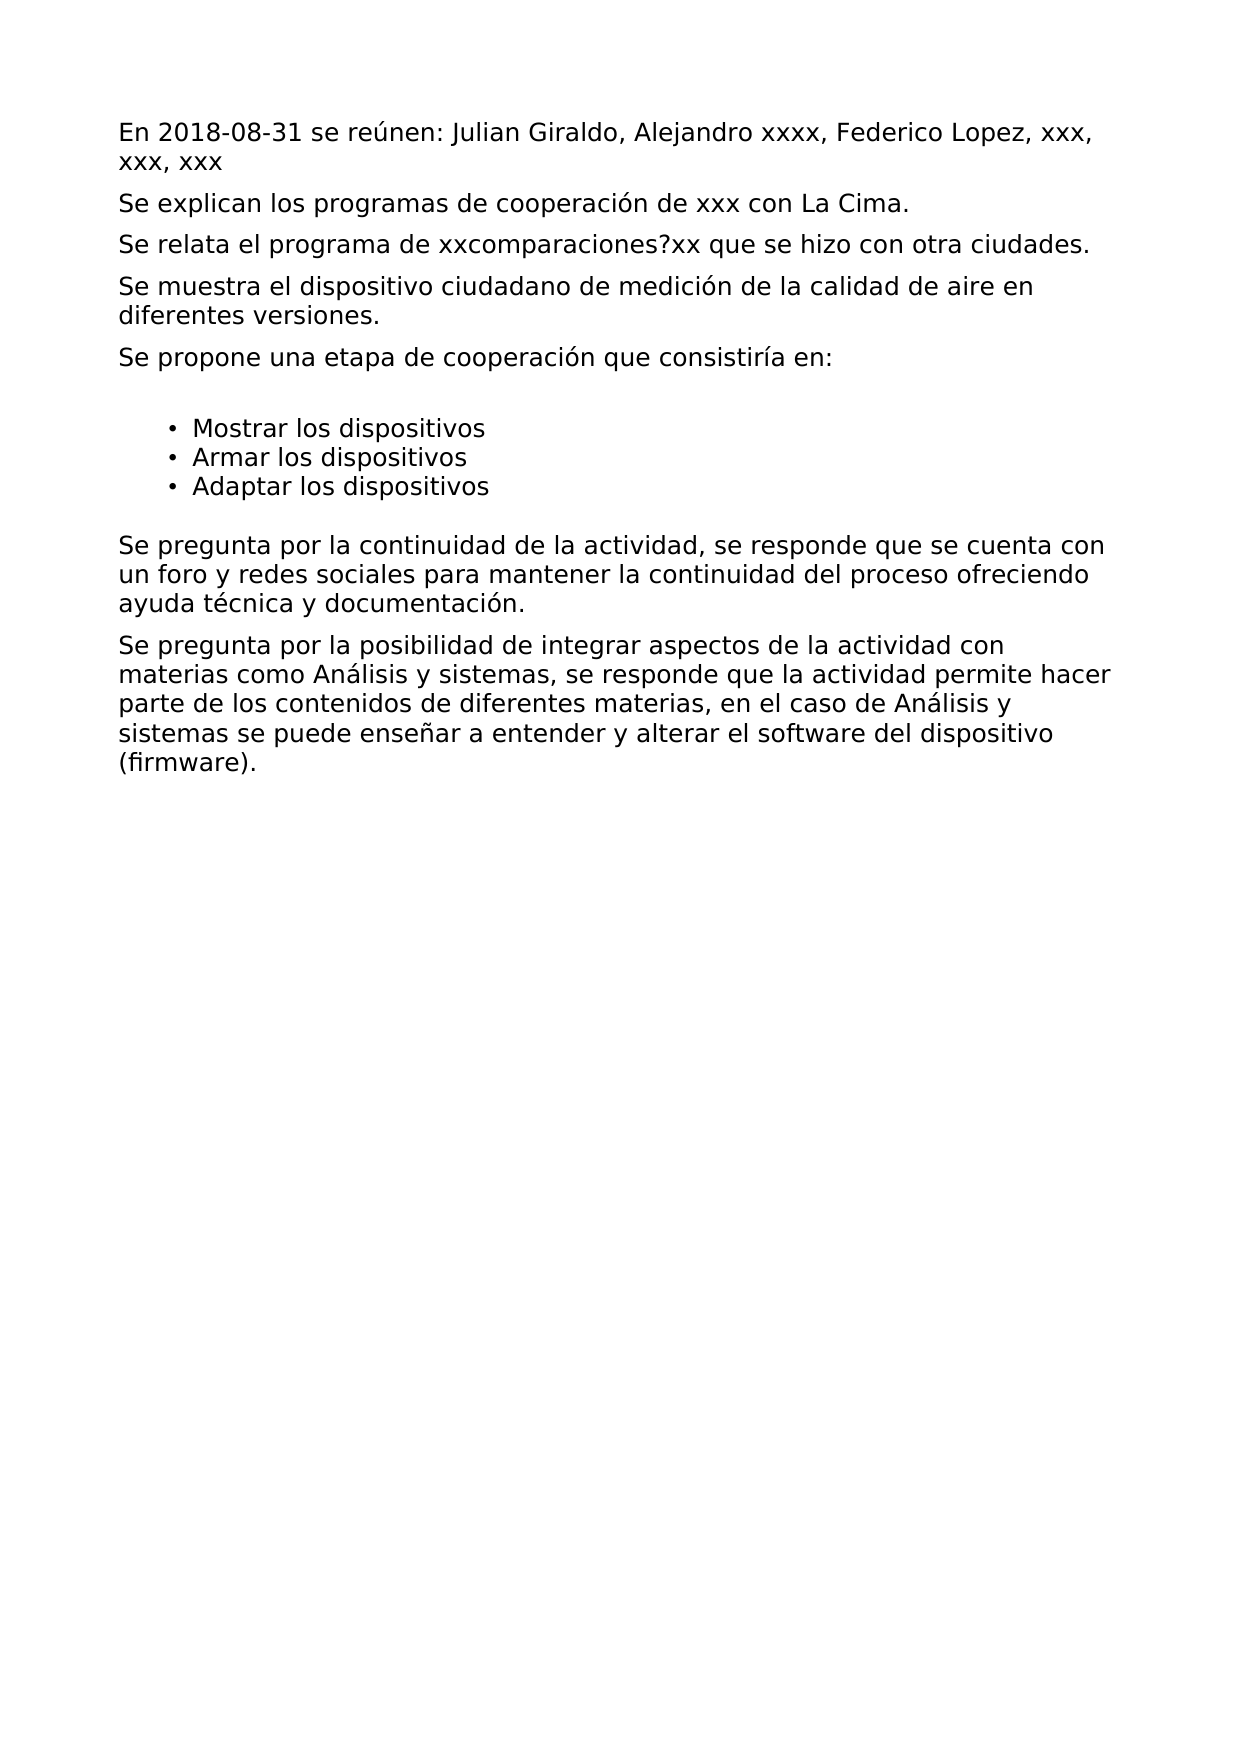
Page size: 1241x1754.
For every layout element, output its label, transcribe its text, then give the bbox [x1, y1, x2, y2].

list Mostrar los dispositivos [177, 414, 1122, 443]
text Se propone una etapa de cooperación que consistiría en: [118, 343, 1122, 372]
text Se pregunta por la posibilidad de integrar aspectos de la actividad con materias como Análisis y sistemas, se responde que la actividad permite hacer parte de los contenidos de diferentes materias, en el caso de Análisis y sistemas se puede enseñar a entender y alterar el software del dispositivo (firmware). [118, 631, 1122, 777]
text Se muestra el dispositivo ciudadano de medición de la calidad de aire en diferentes versiones. [118, 272, 1122, 331]
list Armar los dispositivos [177, 443, 1122, 473]
text Se relata el programa de xxcomparaciones?xx que se hizo con otra ciudades. [118, 231, 1122, 260]
list Adaptar los dispositivos [177, 473, 1122, 502]
text Se explican los programas de cooperación de xxx con La Cima. [118, 189, 1122, 218]
text En 2018-08-31 se reúnen: Julian Giraldo, Alejandro xxxx, Federico Lopez, xxx, xxx, xxx [118, 118, 1122, 176]
text Se pregunta por la continuidad de la actividad, se responde que se cuenta con un foro y redes sociales para mantener la continuidad del proceso ofreciendo ayuda técnica y documentación. [118, 531, 1122, 619]
